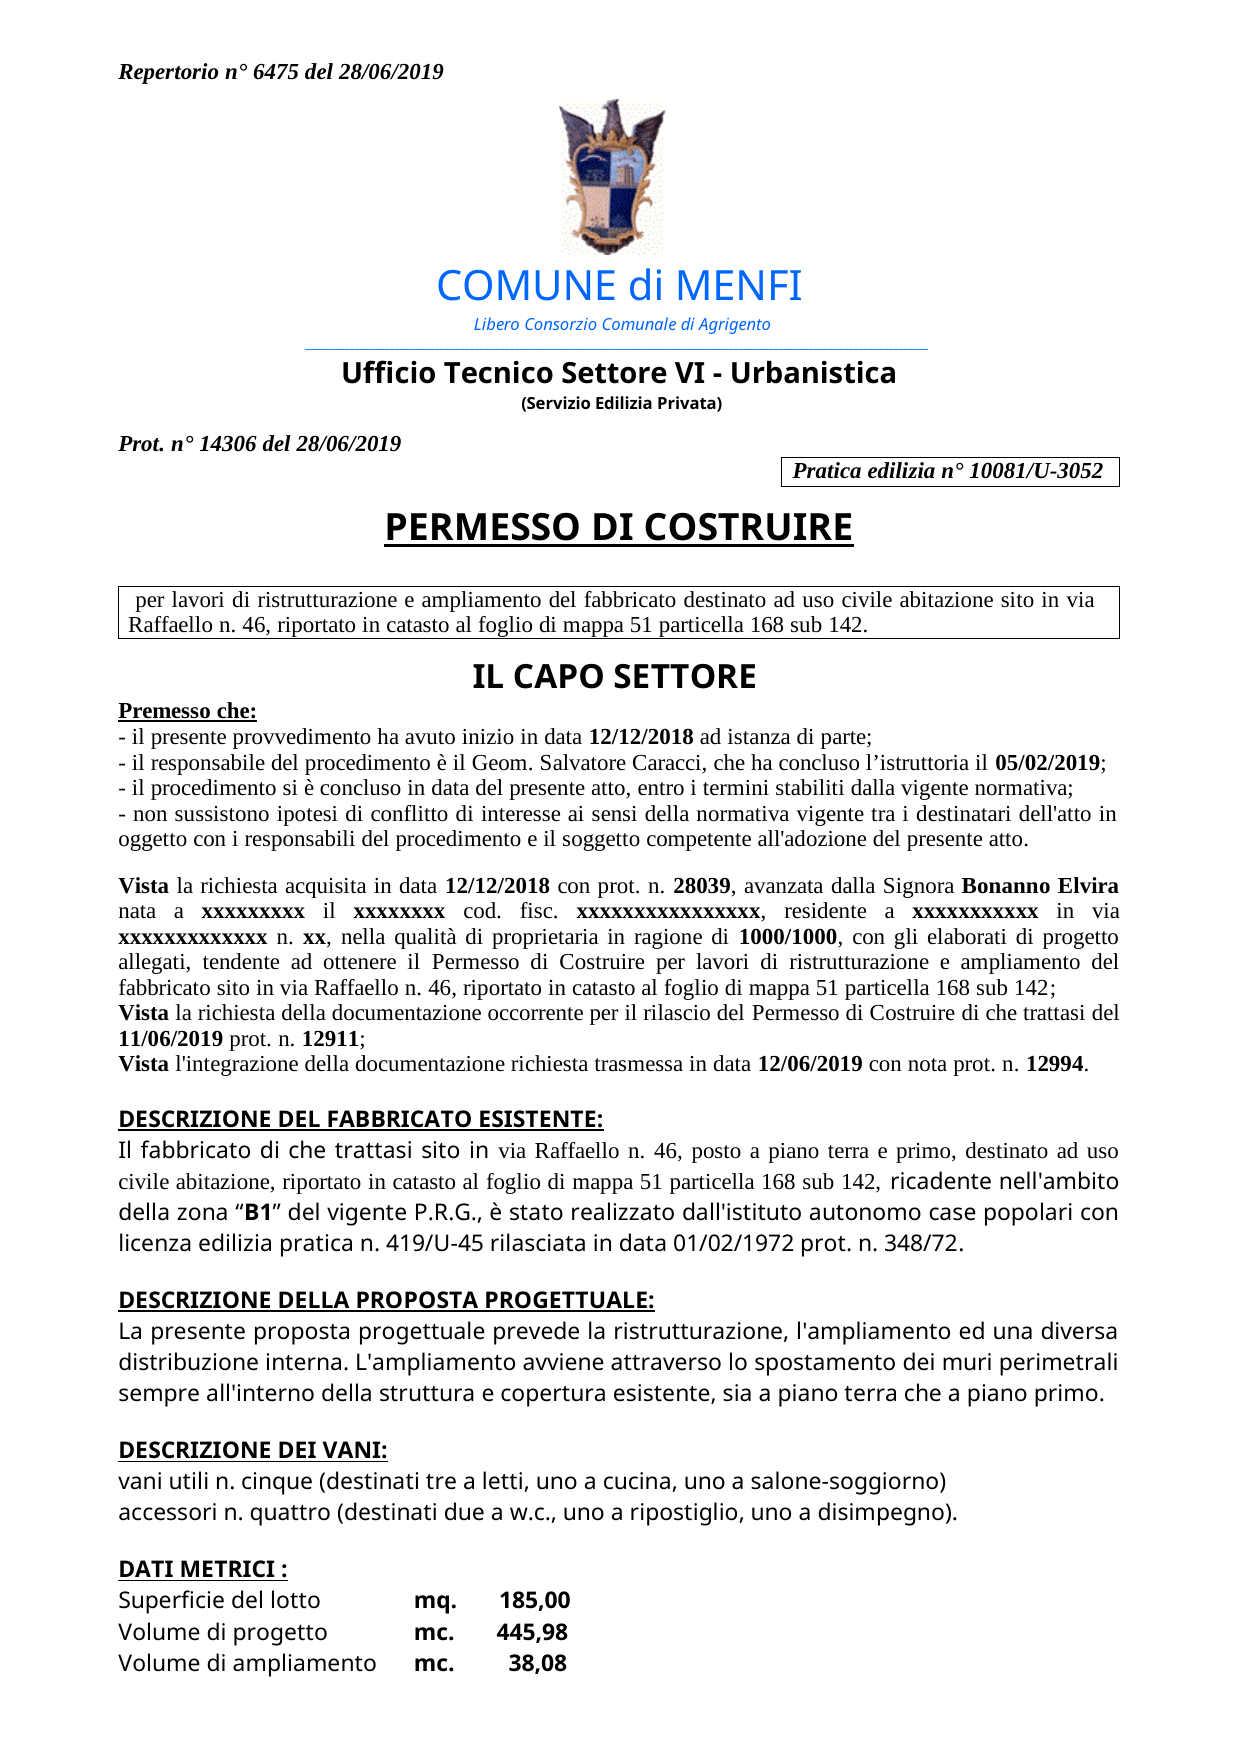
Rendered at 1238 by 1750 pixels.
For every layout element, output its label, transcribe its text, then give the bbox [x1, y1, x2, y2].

text Vista la richiesta acquisita in data 12/12/2018 con prot. n. 28039, avanzata dalla Signora Bonanno Elvira nata a xxxxxxxxx il xxxxxxxx cod. fisc. xxxxxxxxxxxxxxxx, residente a xxxxxxxxxxx in via xxxxxxxxxxxxx n. xx, nella qualità di proprietaria in ragione di 1000/1000, con gli elaborati di progetto allegati, tendente ad ottenere il Permesso di Costruire per lavori di ristrutturazione e ampliamento del fabbricato sito in via Raffaello n. 46, riportato in catasto al foglio di mappa 51 particella 168 sub 142; [118, 873, 1120, 1000]
table_header Pratica edilizia n° 10081/U-3052 [782, 458, 1119, 486]
text Volume di ampliamento mc. 38,08 [118, 1647, 1120, 1678]
text - il procedimento si è concluso in data del presente atto, entro i termini stabiliti dalla vigente normativa; [118, 775, 1120, 801]
text Prot. n° 14306 del 28/06/2019 [118, 431, 1120, 457]
text COMUNE di MENFI [118, 256, 1120, 313]
text PERMESSO DI COSTRUIRE [118, 501, 1120, 552]
text - il presente provvedimento ha avuto inizio in data 12/12/2018 ad istanza di parte; [118, 724, 1120, 749]
text - non sussistono ipotesi di conflitto di interesse ai sensi della normativa vigente tra i destinatari dell'atto in oggetto con i responsabili del procedimento e il soggetto competente all'adozione del presente atto. [118, 801, 1120, 852]
text DESCRIZIONE DEL FABBRICATO ESISTENTE: [118, 1103, 1120, 1134]
text Vista la richiesta della documentazione occorrente per il rilascio del Permesso di Costruire di che trattasi del 11/06/2019 prot. n. 12911; [118, 1000, 1120, 1051]
text IL CAPO SETTORE [118, 652, 1120, 698]
text DESCRIZIONE DEI VANI: [118, 1434, 1120, 1465]
text Premesso che: [118, 698, 1120, 724]
text (Servizio Edilizia Privata) [118, 392, 1120, 414]
text Superficie del lotto mq. 185,00 [118, 1584, 1120, 1616]
picture [559, 99, 666, 255]
text accessori n. quattro (destinati due a w.c., uno a ripostiglio, uno a disimpegno). [118, 1496, 1120, 1527]
text Libero Consorzio Comunale di Agrigento [118, 313, 1120, 335]
text DESCRIZIONE DELLA PROPOSTA PROGETTUALE: [118, 1284, 1120, 1315]
table_header per lavori di ristrutturazione e ampliamento del fabbricato destinato ad uso civile abitazione sito in via Raffaello n. 46, riportato in catasto al foglio di mappa 51 particella 168 sub 142. [119, 587, 1119, 638]
text Repertorio n° 6475 del 28/06/2019 [118, 59, 1120, 84]
text _____________________________________________________________________________________________________________________________ [118, 335, 1120, 352]
text Vista l'integrazione della documentazione richiesta trasmessa in data 12/06/2019 con nota prot. n. 12994. [118, 1051, 1120, 1077]
text Ufficio Tecnico Settore VI - Urbanistica [118, 352, 1120, 392]
text Il fabbricato di che trattasi sito in via Raffaello n. 46, posto a piano terra e primo, destinato ad uso civile abitazione, riportato in catasto al foglio di mappa 51 particella 168 sub 142, ricadente nell'ambito della zona “B1” del vigente P.R.G., è stato realizzato dall'istituto autonomo case popolari con licenza edilizia pratica n. 419/U-45 rilasciata in data 01/02/1972 prot. n. 348/72. [118, 1134, 1120, 1258]
text La presente proposta progettuale prevede la ristrutturazione, l'ampliamento ed una diversa distribuzione interna. L'ampliamento avviene attraverso lo spostamento dei muri perimetrali sempre all'interno della struttura e copertura esistente, sia a piano terra che a piano primo. [118, 1315, 1120, 1408]
text DATI METRICI : [118, 1553, 1120, 1584]
text vani utili n. cinque (destinati tre a letti, uno a cucina, uno a salone-soggiorno) [118, 1465, 1120, 1496]
text - il responsabile del procedimento è il Geom. Salvatore Caracci, che ha concluso l’istruttoria il 05/02/2019; [118, 749, 1120, 775]
text Volume di progetto mc. 445,98 [118, 1616, 1120, 1647]
